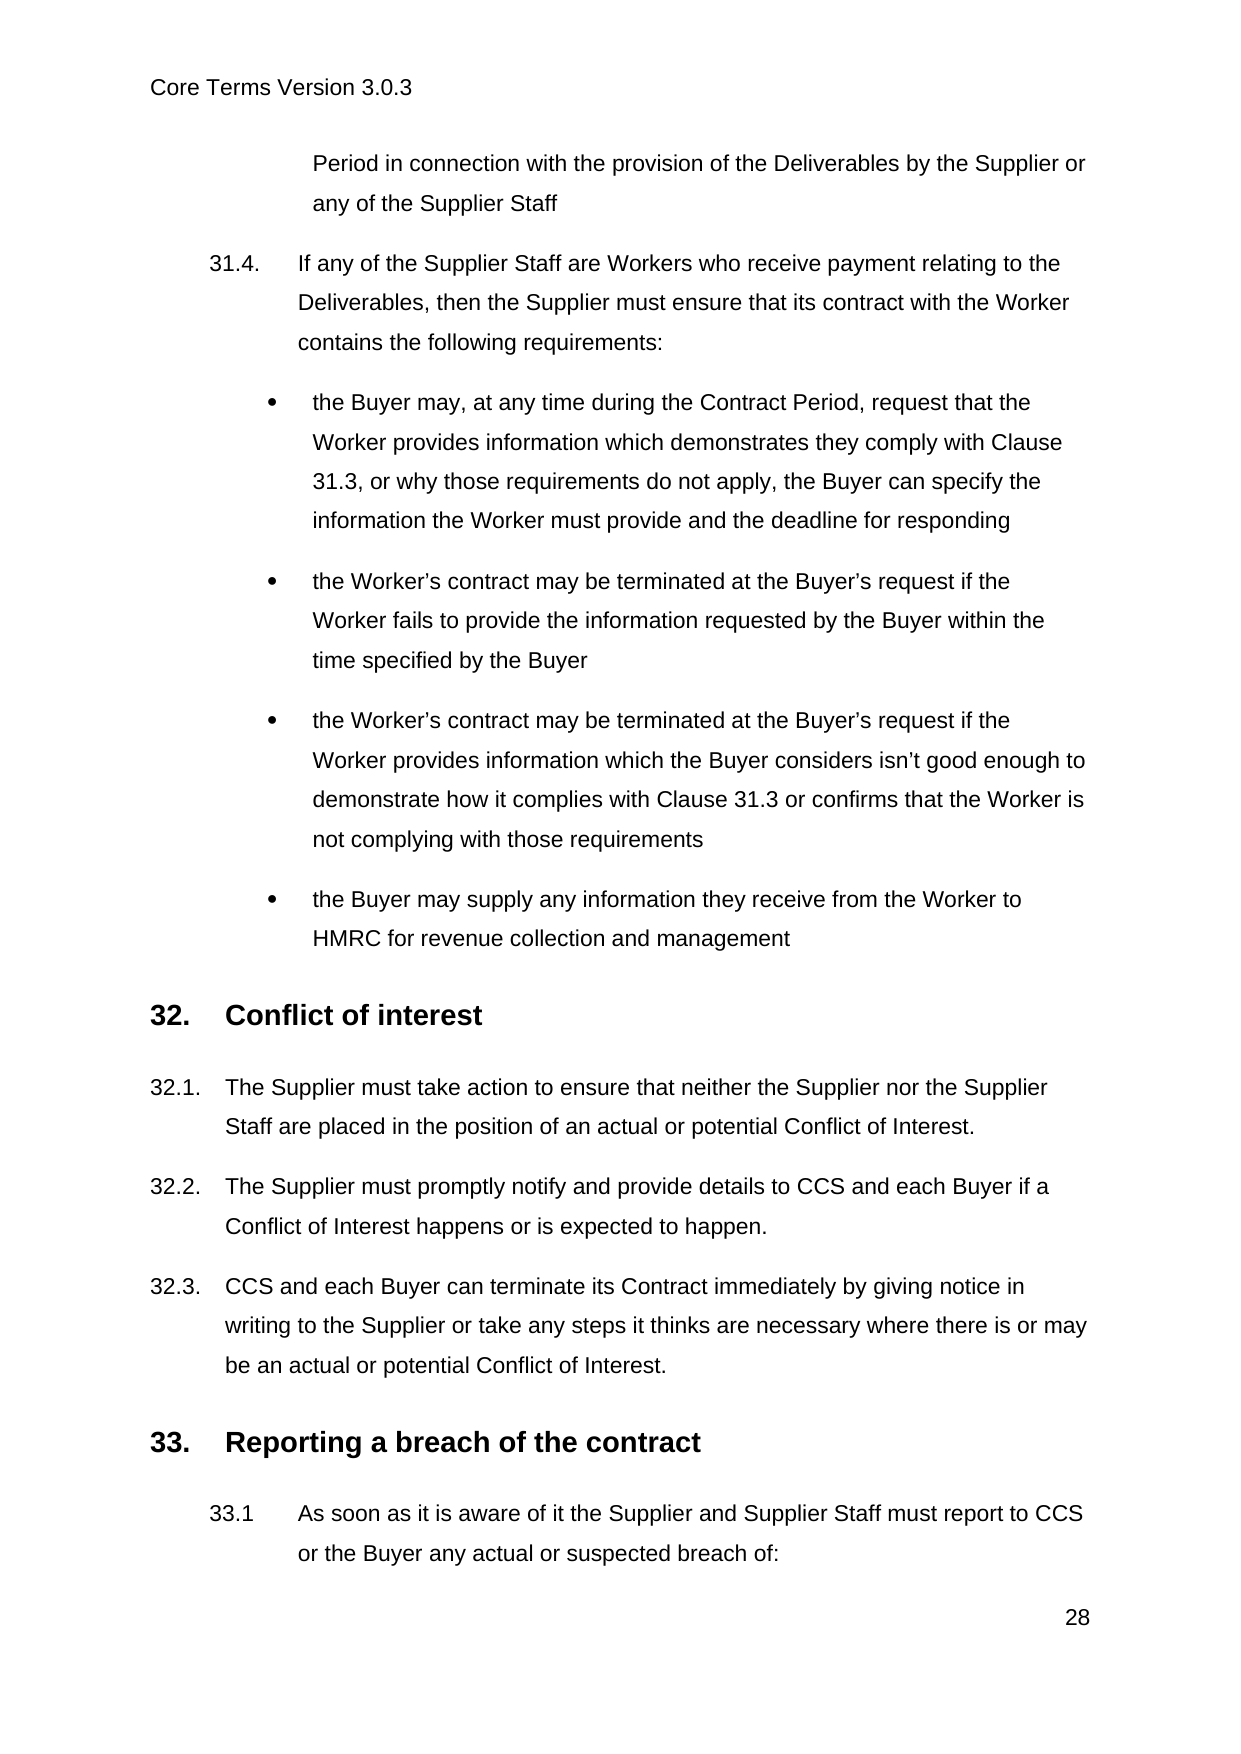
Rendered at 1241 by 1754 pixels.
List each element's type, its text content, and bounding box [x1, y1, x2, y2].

subtitle Conflict of interest [150, 998, 1090, 1032]
subtitle Reporting a breach of the contract [150, 1425, 1090, 1458]
list the Buyer may, at any time during the Contract Period, request that the Worker provides information which demonstrates they comply with Clause 31.3, or why those requirements do not apply, the Buyer can specify the information the Worker must provide and the deadline for responding [268, 389, 1090, 534]
list the Worker’s contract may be terminated at the Buyer’s request if the Worker fails to provide the information requested by the Buyer within the time specified by the Buyer [268, 568, 1090, 673]
list CCS and each Buyer can terminate its Contract immediately by giving notice in writing to the Supplier or take any steps it thinks are necessary where there is or may be an actual or potential Conflict of Interest. [150, 1273, 1090, 1378]
list the Buyer may supply any information they receive from the Worker to HMRC for revenue collection and management [268, 886, 1090, 952]
list Period in connection with the provision of the Deliverables by the Supplier or any of the Supplier Staff [268, 150, 1090, 216]
list As soon as it is aware of it the Supplier and Supplier Staff must report to CCS or the Buyer any actual or suspected breach of: [209, 1500, 1090, 1566]
list The Supplier must take action to ensure that neither the Supplier nor the Supplier Staff are placed in the position of an actual or potential Conflict of Interest. [150, 1073, 1090, 1139]
list The Supplier must promptly notify and provide details to CCS and each Buyer if a Conflict of Interest happens or is expected to happen. [150, 1173, 1090, 1239]
list the Worker’s contract may be terminated at the Buyer’s request if the Worker provides information which the Buyer considers isn’t good enough to demonstrate how it complies with Clause 31.3 or confirms that the Worker is not complying with those requirements [268, 707, 1090, 852]
list If any of the Supplier Staff are Workers who receive payment relating to the Deliverables, then the Supplier must ensure that its contract with the Worker contains the following requirements: [209, 250, 1090, 355]
